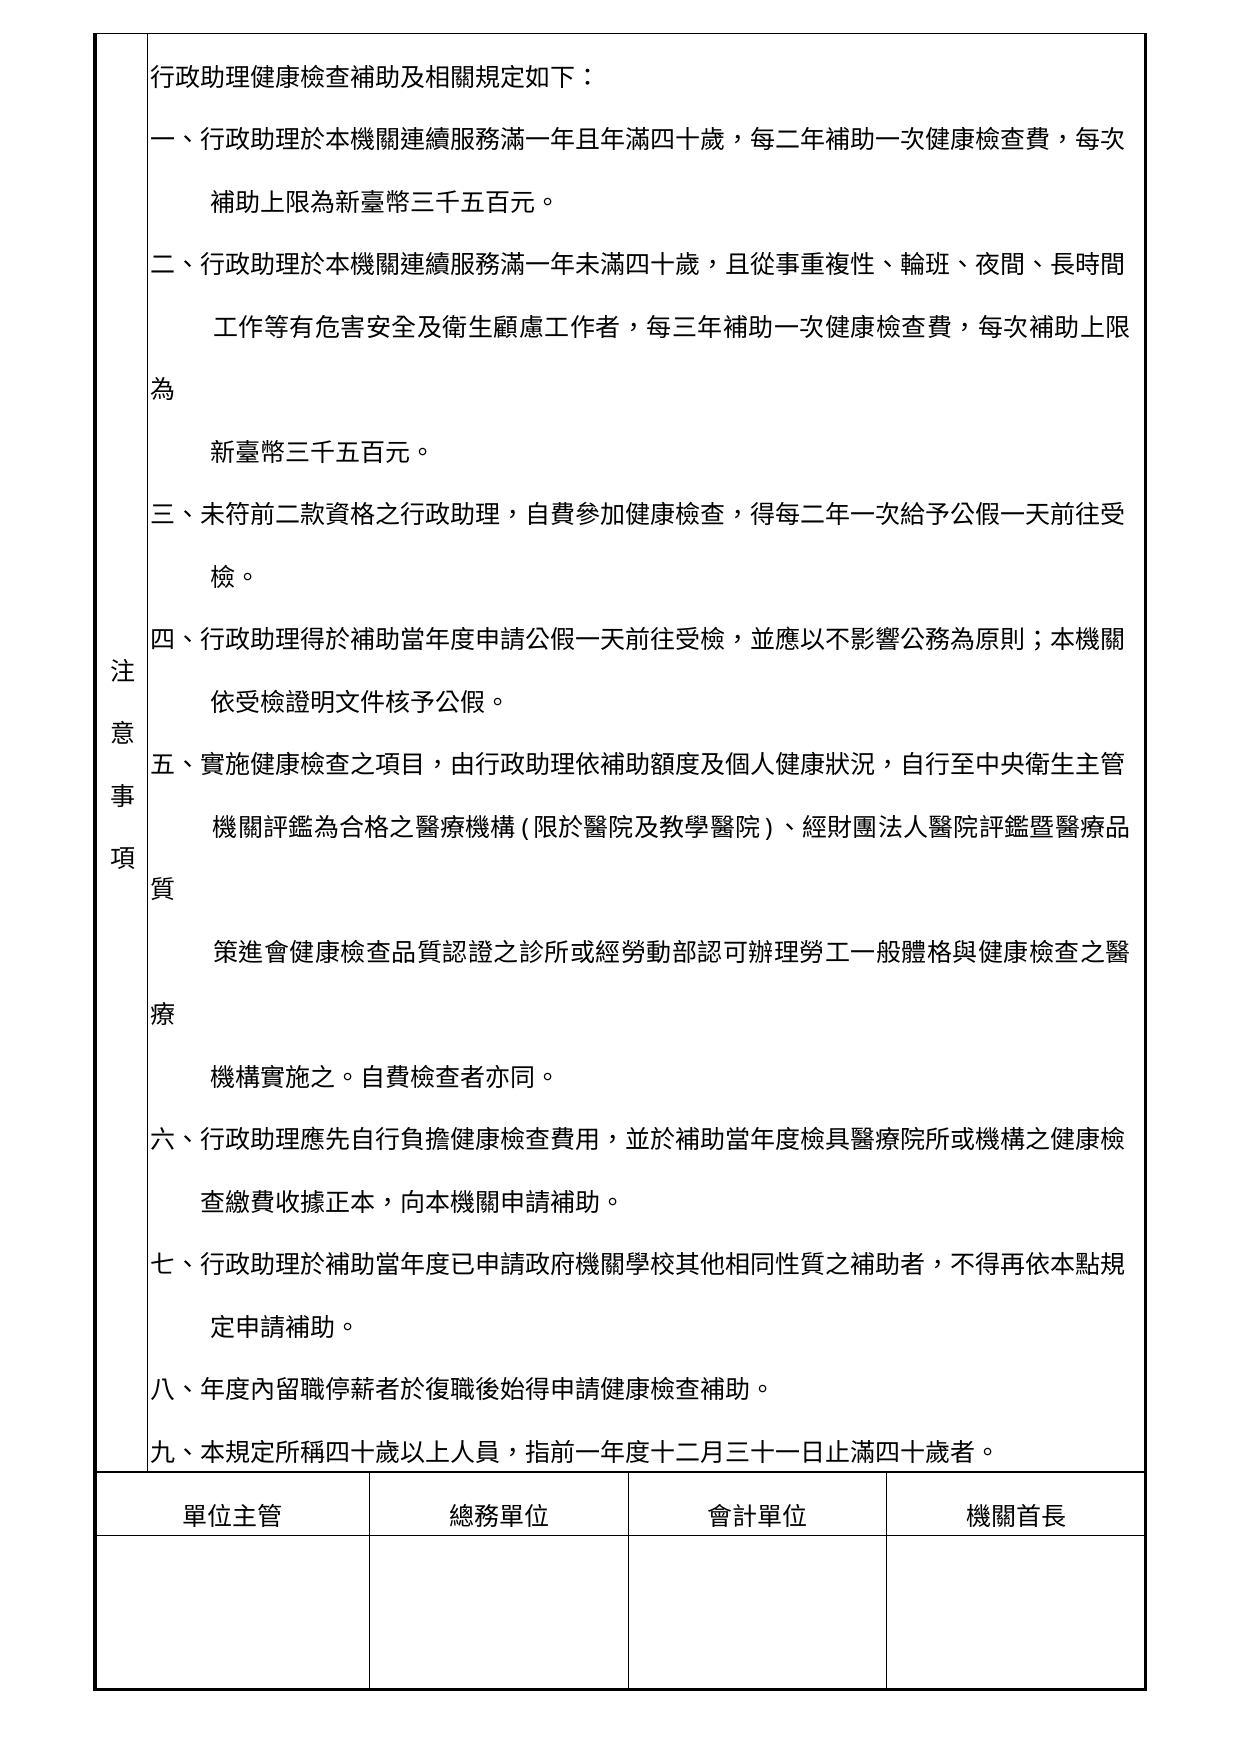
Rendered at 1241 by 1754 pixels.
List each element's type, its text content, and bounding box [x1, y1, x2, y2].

table_cell [370, 1536, 628, 1688]
table_cell 機關首長 [887, 1473, 1144, 1535]
table_cell 行政助理健康檢查補助及相關規定如下： 一、行政助理於本機關連續服務滿一年且年滿四十歲，每二年補助一次健康檢查費，每次 補助上限為新臺幣三千五百元。 二、行政助理於本機關連續服務滿一年未滿四十歲，且從事重複性、輪班、夜間、長時間 工作等有危害安全及衛生顧慮工作者，每三年補助一次健康檢查費，每次補助上限為 新臺幣三千五百元。 三、未符前二款資格之行政助理，自費參加健康檢查，得每二年一次給予公假一天前往受 檢。 四、行政助理得於補助當年度申請公假一天前往受檢，並應以不影響公務為原則；本機關 依受檢證明文件核予公假。 五、實施健康檢查之項目，由行政助理依補助額度及個人健康狀況，自行至中央衛生主管 機關評鑑為合格之醫療機構(限於醫院及教學醫院)、經財團法人醫院評鑑暨醫療品質 策進會健康檢查品質認證之診所或經勞動部認可辦理勞工一般體格與健康檢查之醫療 機構實施之。自費檢查者亦同。 六、行政助理應先自行負擔健康檢查費用，並於補助當年度檢具醫療院所或機構之健康檢 查繳費收據正本，向本機關申請補助。 七、行政助理於補助當年度已申請政府機關學校其他相同性質之補助者，不得再依本點規 定申請補助。 八、年度內留職停薪者於復職後始得申請健康檢查補助。 九、本規定所稱四十歲以上人員，指前一年度十二月三十一日止滿四十歲者。 [148, 34, 1144, 1471]
table_cell 注意事項 [97, 34, 147, 1471]
table_cell [97, 1536, 369, 1688]
table_cell [887, 1536, 1144, 1688]
table_cell 會計單位 [629, 1473, 886, 1535]
table_cell 總務單位 [370, 1473, 628, 1535]
table_cell 單位主管 [97, 1473, 369, 1535]
table_cell [629, 1536, 886, 1688]
